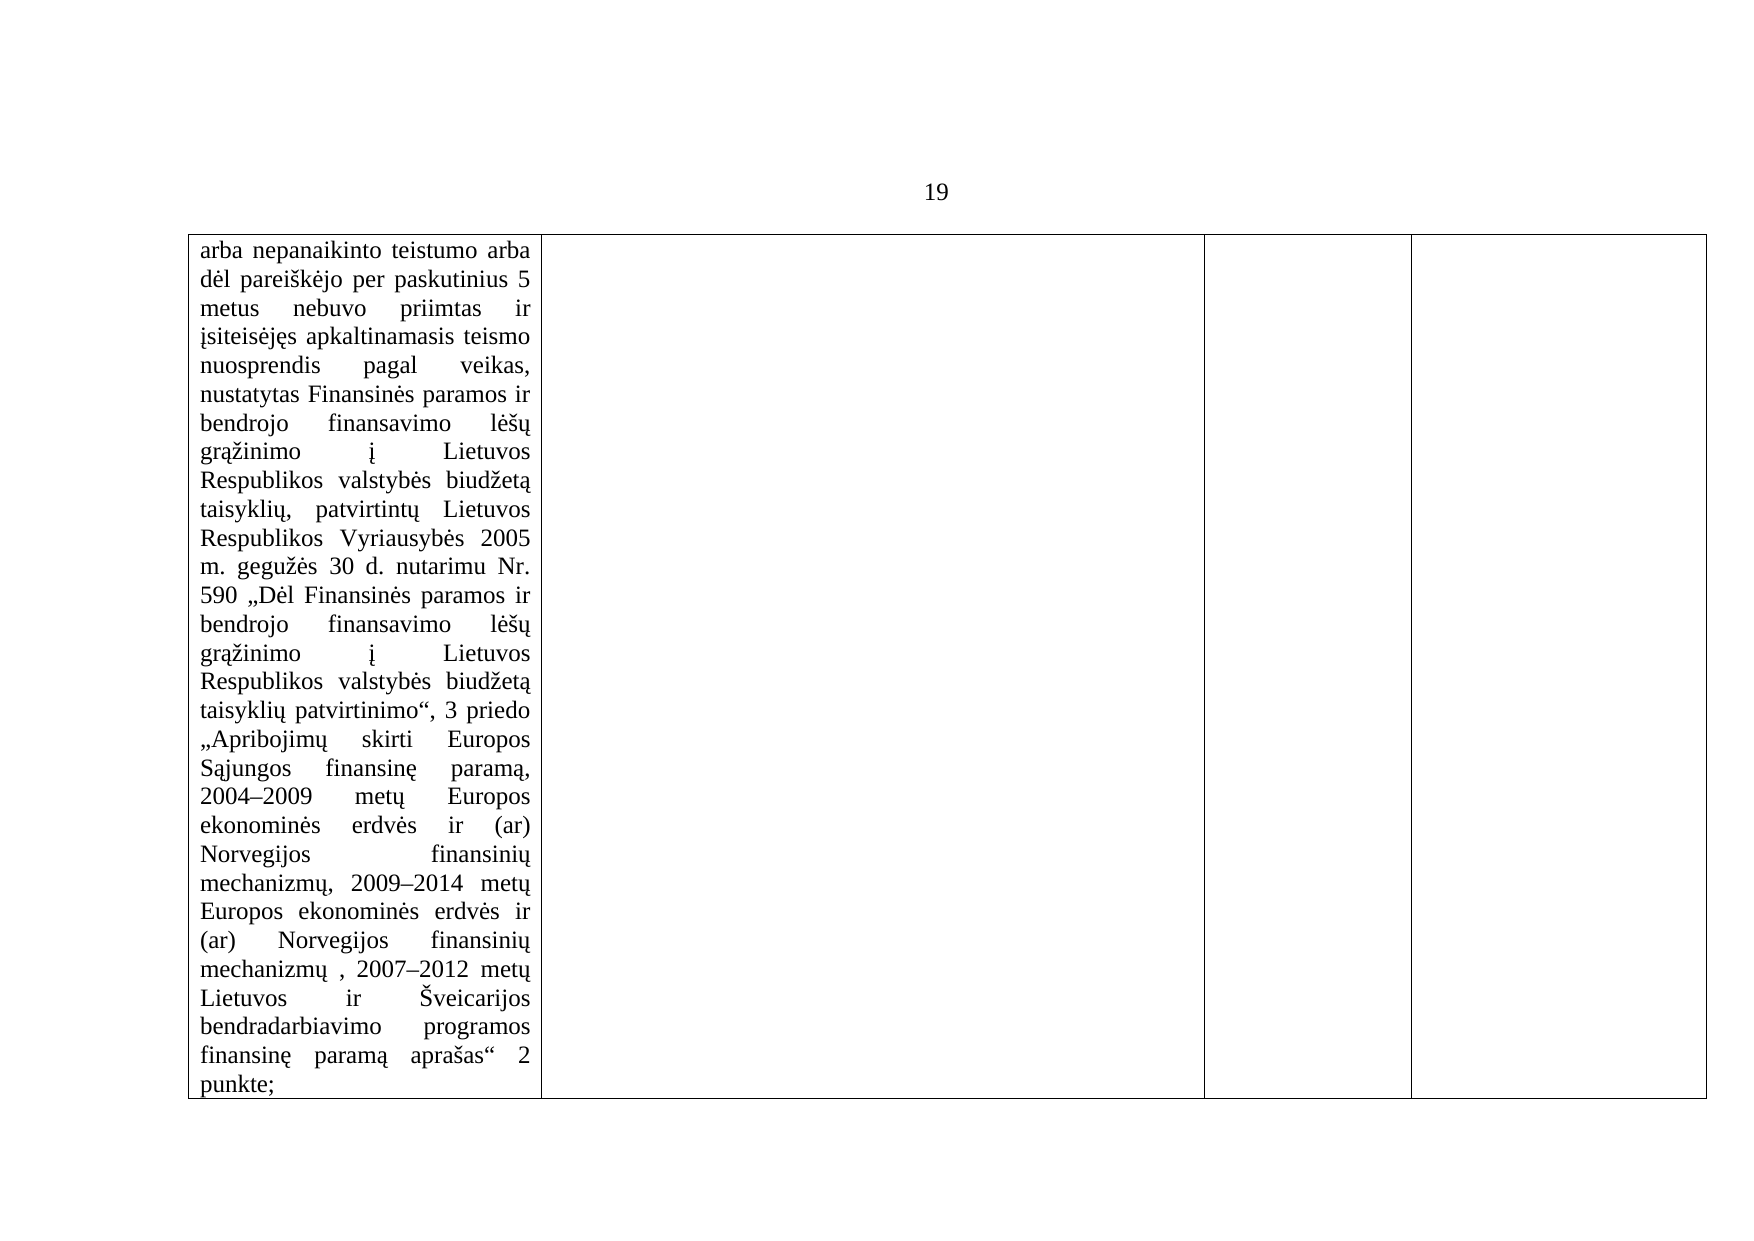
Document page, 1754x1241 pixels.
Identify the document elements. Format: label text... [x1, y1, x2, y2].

table_cell [542, 235, 1204, 1098]
table_cell [1412, 235, 1706, 1098]
table_cell [1707, 234, 1711, 1098]
table_cell [1205, 235, 1411, 1098]
table_cell arba nepanaikinto teistumo arba dėl pareiškėjo per paskutinius 5 metus nebuvo priimtas ir įsiteisėjęs apkaltinamasis teismo nuosprendis pagal veikas, nustatytas Finansinės paramos ir bendrojo finansavimo lėšų grąžinimo į Lietuvos Respublikos valstybės biudžetą taisyklių, patvirtintų Lietuvos Respublikos Vyriausybės 2005 m. gegužės 30 d. nutarimu Nr. 590 „Dėl Finansinės paramos ir bendrojo finansavimo lėšų grąžinimo į Lietuvos Respublikos valstybės biudžetą taisyklių patvirtinimo“, 3 priedo „Apribojimų skirti Europos Sąjungos finansinę paramą, 2004–2009 metų Europos ekonominės erdvės ir (ar) Norvegijos finansinių mechanizmų, 2009–2014 metų Europos ekonominės erdvės ir (ar) Norvegijos finansinių mechanizmų , 2007–2012 metų Lietuvos ir Šveicarijos bendradarbiavimo programos finansinę paramą aprašas“ 2 punkte; [189, 235, 541, 1098]
